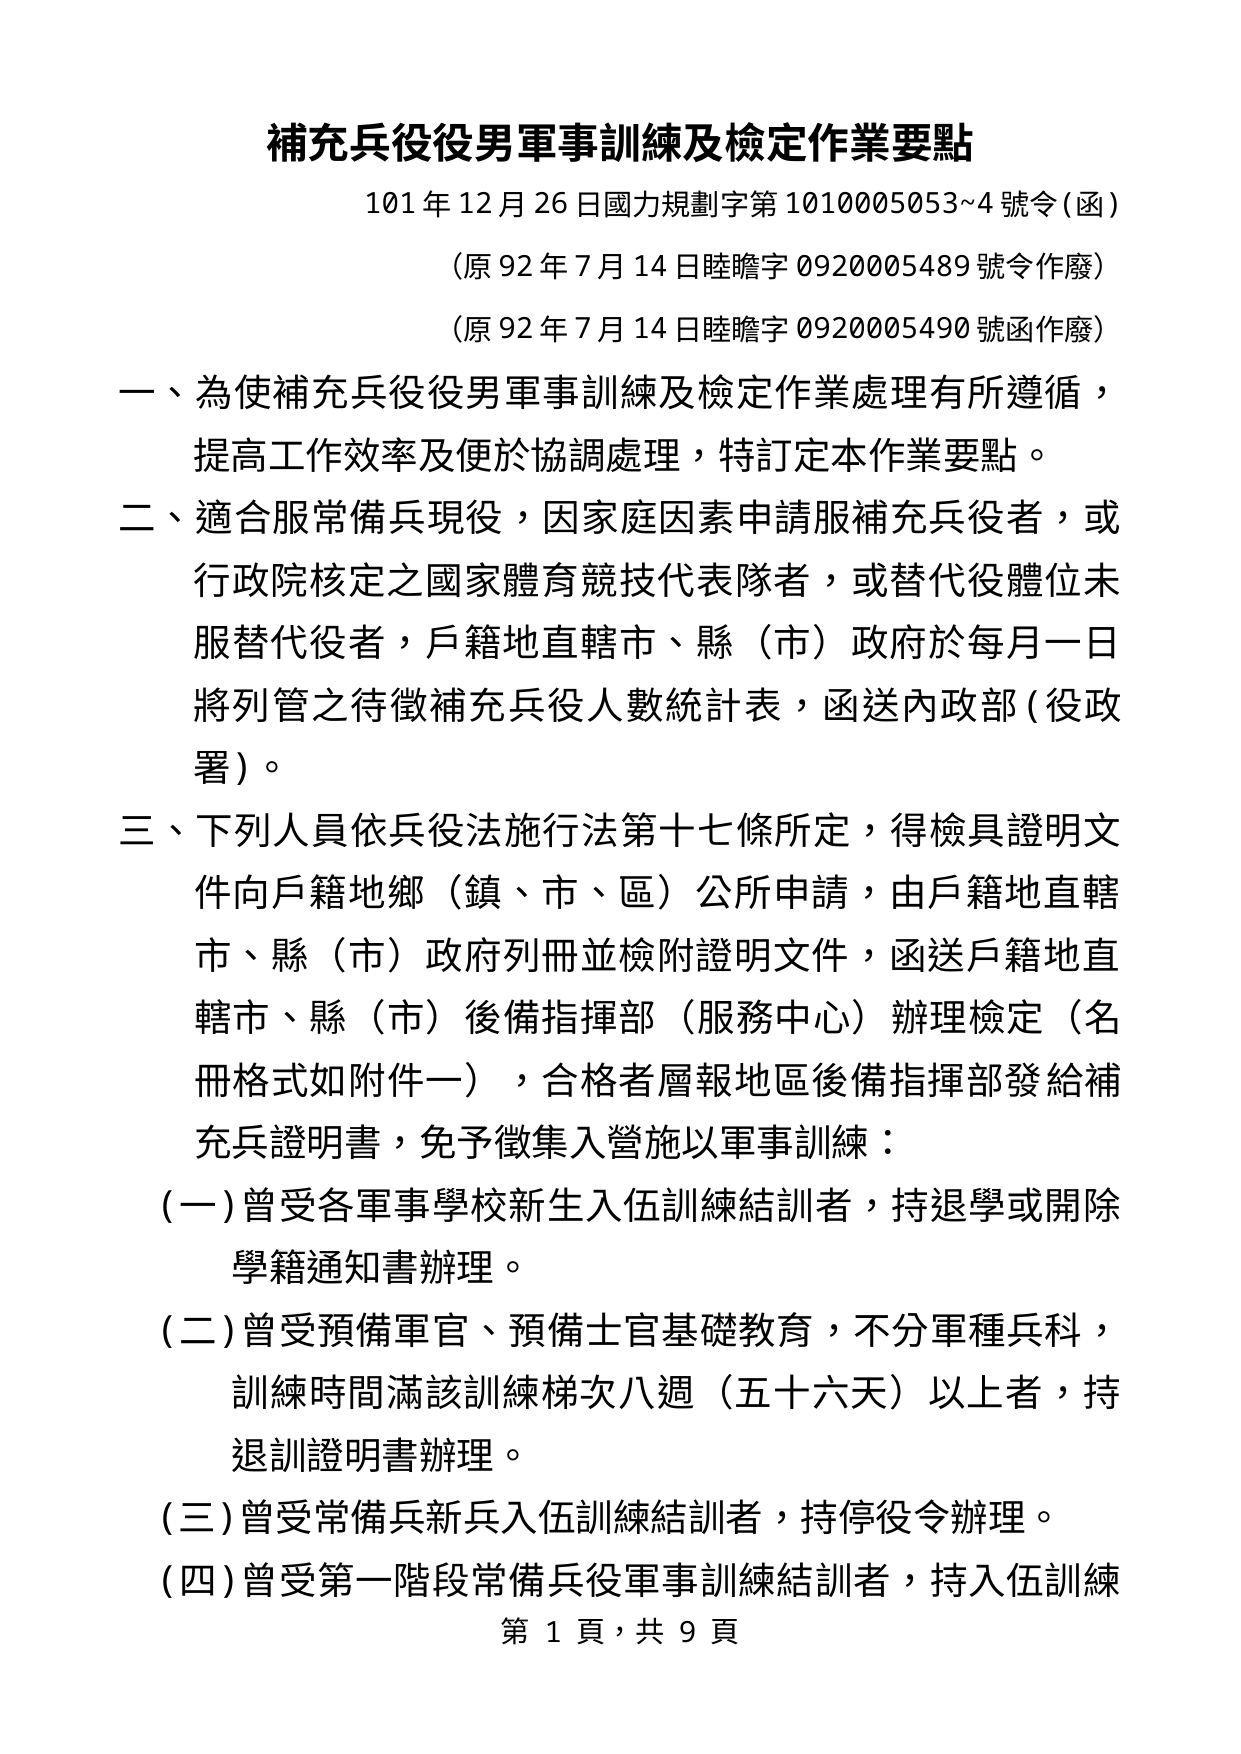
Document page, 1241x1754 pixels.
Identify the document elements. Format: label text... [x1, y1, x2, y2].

text 二、適合服常備兵現役，因家庭因素申請服補充兵役者，或行政院核定之國家體育競技代表隊者，或替代役體位未服替代役者，戶籍地直轄市、縣（市）政府於每月一日將列管之待徵補充兵役人數統計表，函送內政部(役政署)。 [118, 473, 1122, 786]
text (三)曾受常備兵新兵入伍訓練結訓者，持停役令辦理。 [156, 1473, 1122, 1536]
text (四)曾受第一階段常備兵役軍事訓練結訓者，持入伍訓練 [156, 1536, 1122, 1598]
text (一)曾受各軍事學校新生入伍訓練結訓者，持退學或開除學籍通知書辦理。 [156, 1161, 1122, 1286]
text (二)曾受預備軍官、預備士官基礎教育，不分軍種兵科，訓練時間滿該訓練梯次八週（五十六天）以上者，持退訓證明書辦理。 [156, 1286, 1122, 1473]
text 補充兵役役男軍事訓練及檢定作業要點 [118, 98, 1122, 161]
text 一、為使補充兵役役男軍事訓練及檢定作業處理有所遵循，提高工作效率及便於協調處理，特訂定本作業要點。 [118, 348, 1122, 473]
text 101年12月26日國力規劃字第1010005053~4號令(函) （原92年7月14日睦瞻字0920005489號令作廢） （原92年7月14日睦瞻字0920005490號函作廢） [118, 161, 1122, 348]
text 三、下列人員依兵役法施行法第十七條所定，得檢具證明文件向戶籍地鄉（鎮、市、區）公所申請，由戶籍地直轄市、縣（市）政府列冊並檢附證明文件，函送戶籍地直轄市、縣（市）後備指揮部（服務中心）辦理檢定（名冊格式如附件一），合格者層報地區後備指揮部發給補充兵證明書，免予徵集入營施以軍事訓練： [118, 786, 1122, 1161]
